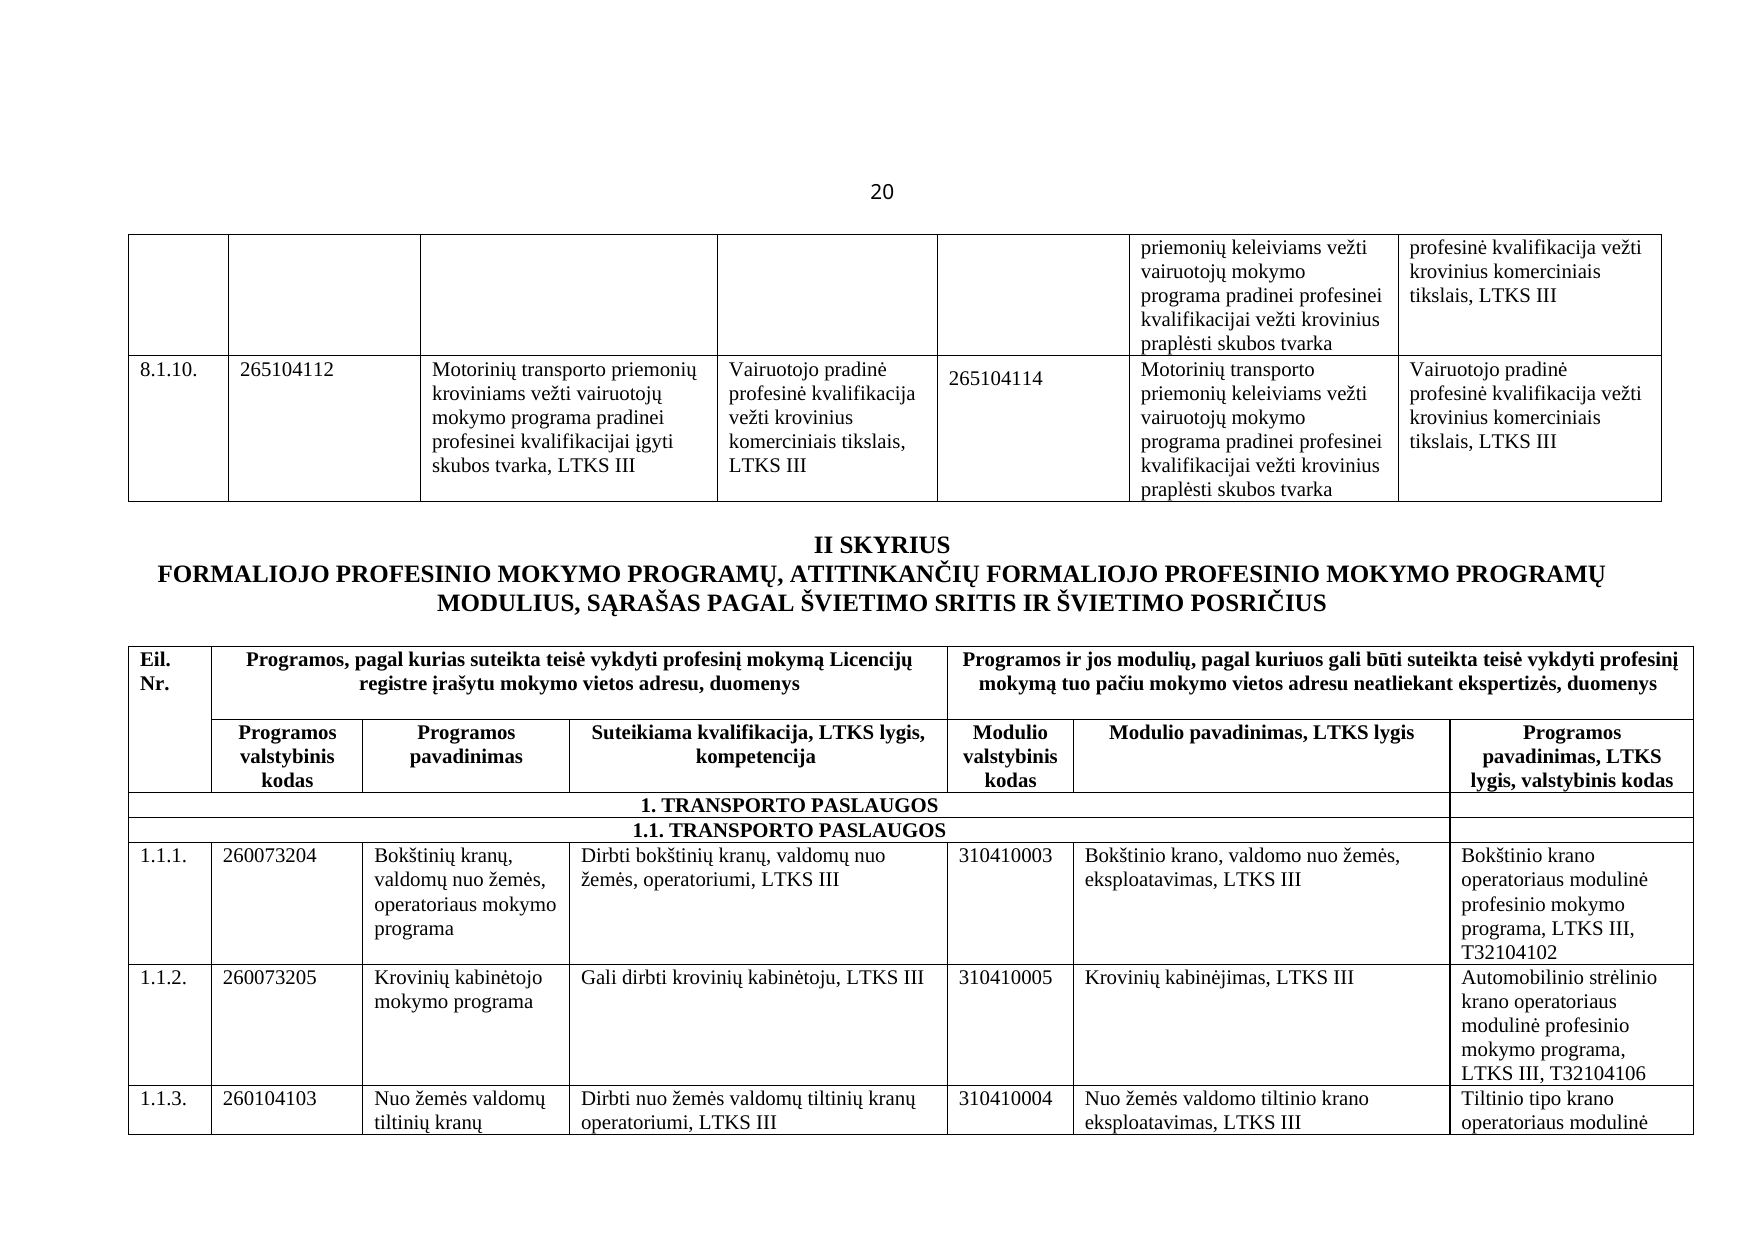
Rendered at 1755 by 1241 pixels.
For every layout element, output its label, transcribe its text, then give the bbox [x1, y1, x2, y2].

table_cell 260104103 [212, 1086, 362, 1134]
table_cell 8.1.10. [129, 356, 228, 501]
table_cell Dirbti bokštinių kranų, valdomų nuo žemės, operatoriumi, LTKS III [570, 843, 947, 964]
table_cell Tiltinio tipo krano operatoriaus modulinė [1451, 1086, 1693, 1134]
table_cell 1.1. TRANSPORTO PASLAUGOS [129, 818, 1449, 842]
table_cell Motorinių transporto priemonių keleiviams vežti vairuotojų mokymo programa pradinei profesinei kvalifikacijai vežti krovinius praplėsti skubos tvarka [1130, 356, 1398, 501]
table_header Eil. Nr. [129, 647, 211, 792]
table_cell 1. TRANSPORTO PASLAUGOS [129, 793, 1449, 817]
table_cell 1.1.2. [129, 965, 211, 1085]
table_cell [718, 235, 937, 355]
table_cell 310410003 [948, 843, 1073, 964]
table_cell 265104114 [938, 356, 1129, 501]
table_cell Bokštinio krano, valdomo nuo žemės, eksploatavimas, LTKS III [1074, 843, 1449, 964]
table_cell 310410005 [948, 965, 1073, 1085]
table_cell [1451, 793, 1693, 817]
table_cell [1451, 818, 1693, 842]
table_cell Bokštinio krano operatoriaus modulinė profesinio mokymo programa, LTKS III, T32104102 [1451, 843, 1693, 964]
table_cell [129, 235, 228, 355]
table_cell 260073205 [212, 965, 362, 1085]
table_cell Nuo žemės valdomų tiltinių kranų [363, 1086, 569, 1134]
table_cell Dirbti nuo žemės valdomų tiltinių kranų operatoriumi, LTKS III [570, 1086, 947, 1134]
table_cell Bokštinių kranų, valdomų nuo žemės, operatoriaus mokymo programa [363, 843, 569, 964]
table_header Programos ir jos modulių, pagal kuriuos gali būti suteikta teisė vykdyti profesinį mokymą tuo pačiu mokymo vietos adresu neatliekant ekspertizės, duomenys [948, 647, 1693, 719]
table_cell 260073204 [212, 843, 362, 964]
table_cell Programos pavadinimas, LTKS lygis, valstybinis kodas [1451, 720, 1693, 792]
table_cell priemonių keleiviams vežti vairuotojų mokymo programa pradinei profesinei kvalifikacijai vežti krovinius praplėsti skubos tvarka [1130, 235, 1398, 355]
table_cell Modulio pavadinimas, LTKS lygis [1074, 720, 1449, 792]
table_cell 1.1.1. [129, 843, 211, 964]
table_cell Suteikiama kvalifikacija, LTKS lygis, kompetencija [570, 720, 947, 792]
table_header Programos, pagal kurias suteikta teisė vykdyti profesinį mokymą Licencijų registre įrašytu mokymo vietos adresu, duomenys [212, 647, 947, 719]
table_cell 1.1.3. [129, 1086, 211, 1134]
table_cell Gali dirbti krovinių kabinėtoju, LTKS III [570, 965, 947, 1085]
table_cell Vairuotojo pradinė profesinė kvalifikacija vežti krovinius komerciniais tikslais, LTKS III [1399, 356, 1661, 501]
table_cell [229, 235, 420, 355]
table_cell Programos pavadinimas [363, 720, 569, 792]
table_cell Automobilinio strėlinio krano operatoriaus modulinė profesinio mokymo programa, LTKS III, T32104106 [1451, 965, 1693, 1085]
table_cell Vairuotojo pradinė profesinė kvalifikacija vežti krovinius komerciniais tikslais, LTKS III [718, 356, 937, 501]
table_cell profesinė kvalifikacija vežti krovinius komerciniais tikslais, LTKS III [1399, 235, 1661, 355]
table_cell Modulio valstybinis kodas [948, 720, 1073, 792]
text FORMALIOJO PROFESINIO MOKYMO PROGRAMŲ, ATITINKANČIŲ FORMALIOJO PROFESINIO MOKYMO PROGRAMŲ MODULIUS, SĄRAŠAS PAGAL ŠVIETIMO SRITIS IR ŠVIETIMO POSRIČIUS [129, 559, 1635, 617]
table_cell Nuo žemės valdomo tiltinio krano eksploatavimas, LTKS III [1074, 1086, 1449, 1134]
text II SKYRIUS [129, 531, 1635, 559]
table_cell Krovinių kabinėjimas, LTKS III [1074, 965, 1449, 1085]
table_cell 265104112 [229, 356, 420, 501]
table_cell [421, 235, 717, 355]
table_cell [938, 235, 1129, 355]
table_cell 310410004 [948, 1086, 1073, 1134]
table_cell Krovinių kabinėtojo mokymo programa [363, 965, 569, 1085]
table_cell Motorinių transporto priemonių kroviniams vežti vairuotojų mokymo programa pradinei profesinei kvalifikacijai įgyti skubos tvarka, LTKS III [421, 356, 717, 501]
table_cell Programos valstybinis kodas [212, 720, 362, 792]
